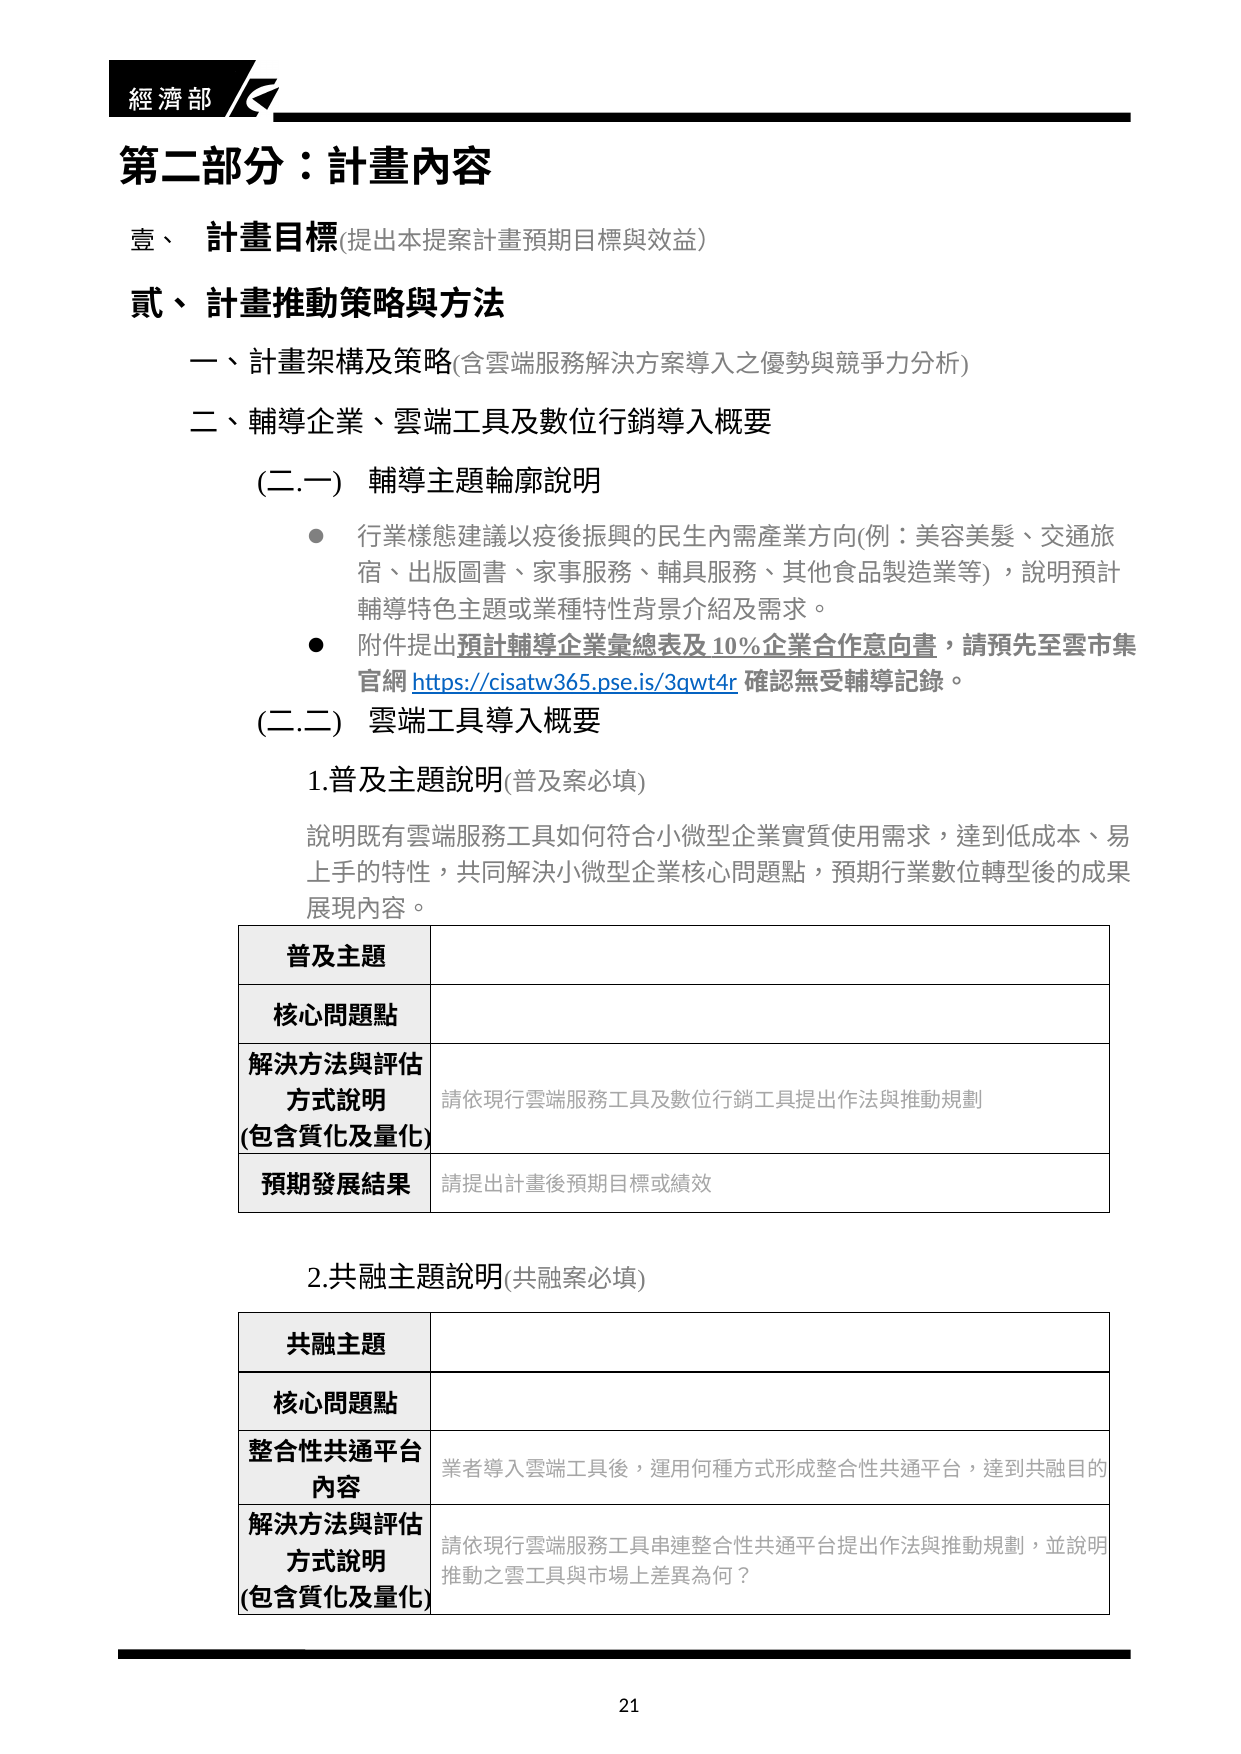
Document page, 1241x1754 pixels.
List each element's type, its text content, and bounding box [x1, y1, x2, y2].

list 附件提出預計輔導企業彙總表及10%企業合作意向書，請預先至雲市集官網https://cisatw365.pse.is/3qwt4r 確認無受輔導記錄。 [307, 625, 1137, 698]
text 第二部分：計畫內容 [118, 133, 1122, 193]
table_cell [431, 985, 1109, 1043]
list 行業樣態建議以疫後振興的民生內需產業方向(例：美容美髮、交通旅宿、出版圖書、家事服務、輔具服務、其他食品製造業等) ，說明預計輔導特色主題或業種特性背景介紹及需求。 [307, 517, 1137, 625]
table_header [431, 1313, 1109, 1371]
list 輔導主題輪廓說明 [257, 457, 1137, 500]
list 雲端工具導入概要 [257, 698, 1137, 740]
text 1.普及主題說明(普及案必填) [307, 757, 1137, 799]
table_cell [431, 1373, 1109, 1430]
table_cell 預期發展結果 [239, 1154, 430, 1212]
table_cell 請提出計畫後預期目標或績效 [431, 1154, 1109, 1212]
table_header 普及主題 [239, 926, 430, 984]
table_cell 整合性共通平台內容 [239, 1431, 430, 1504]
table_cell 核心問題點 [239, 985, 430, 1043]
picture [109, 60, 279, 117]
text 2.共融主題說明(共融案必填) [307, 1253, 1137, 1295]
list 輔導企業、雲端工具及數位行銷導入概要 [189, 398, 1137, 441]
table_header 共融主題 [239, 1313, 430, 1371]
table_cell 解決方法與評估方式說明 (包含質化及量化) [239, 1505, 430, 1614]
list 計畫目標(提出本提案計畫預期目標與效益） [130, 206, 1122, 260]
table_cell 業者導入雲端工具後，運用何種方式形成整合性共通平台，達到共融目的 [431, 1431, 1109, 1504]
list 計畫架構及策略(含雲端服務解決方案導入之優勢與競爭力分析) [189, 339, 1122, 381]
table_cell 解決方法與評估方式說明 (包含質化及量化) [239, 1044, 430, 1153]
table_cell 核心問題點 [239, 1373, 430, 1430]
text 說明既有雲端服務工具如何符合小微型企業實質使用需求，達到低成本、易上手的特性，共同解決小微型企業核心問題點，預期行業數位轉型後的成果展現內容。 [307, 816, 1137, 925]
table_cell 請依現行雲端服務工具串連整合性共通平台提出作法與推動規劃，並說明推動之雲工具與市場上差異為何？ [431, 1505, 1109, 1614]
list 計畫推動策略與方法 [130, 272, 1122, 327]
table_cell 請依現行雲端服務工具及數位行銷工具提出作法與推動規劃 [431, 1044, 1109, 1153]
table_header [431, 926, 1109, 984]
